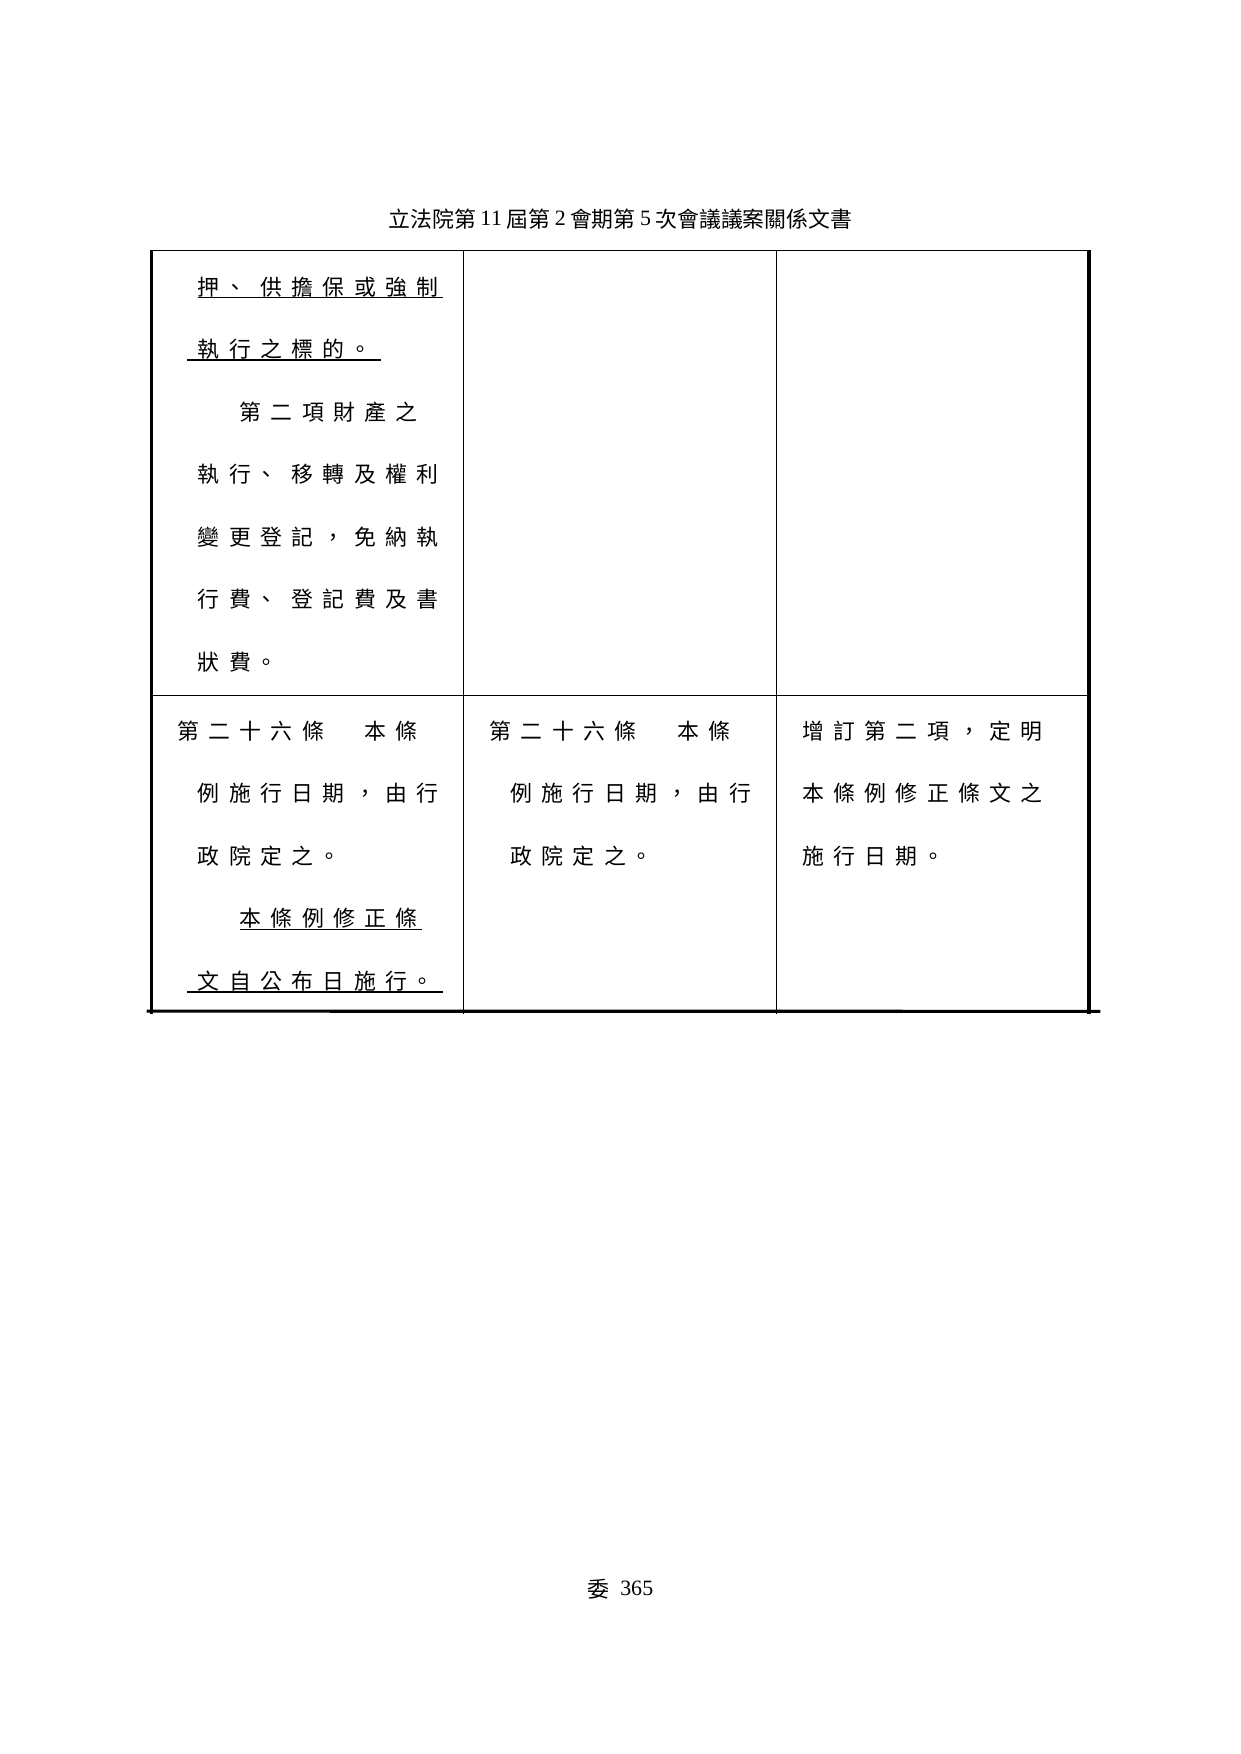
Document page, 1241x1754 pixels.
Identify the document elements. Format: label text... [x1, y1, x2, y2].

table_cell 第二十六條 本條例施行日期，由行政院定之。 [464, 696, 776, 1009]
table_cell 增訂第二項，定明本條例修正條文之施行日期。 [777, 696, 1087, 1009]
table_cell 第二十六條 本條例施行日期，由行政院定之。 本條例修正條文自公布日施行。 [153, 696, 463, 1009]
table_cell [777, 251, 1087, 694]
table_cell 押、供擔保或強制執行之標的。 第二項財產之執行、移轉及權利變更登記，免納執行費、登記費及書狀費。 [153, 251, 463, 694]
table_cell [464, 251, 776, 694]
